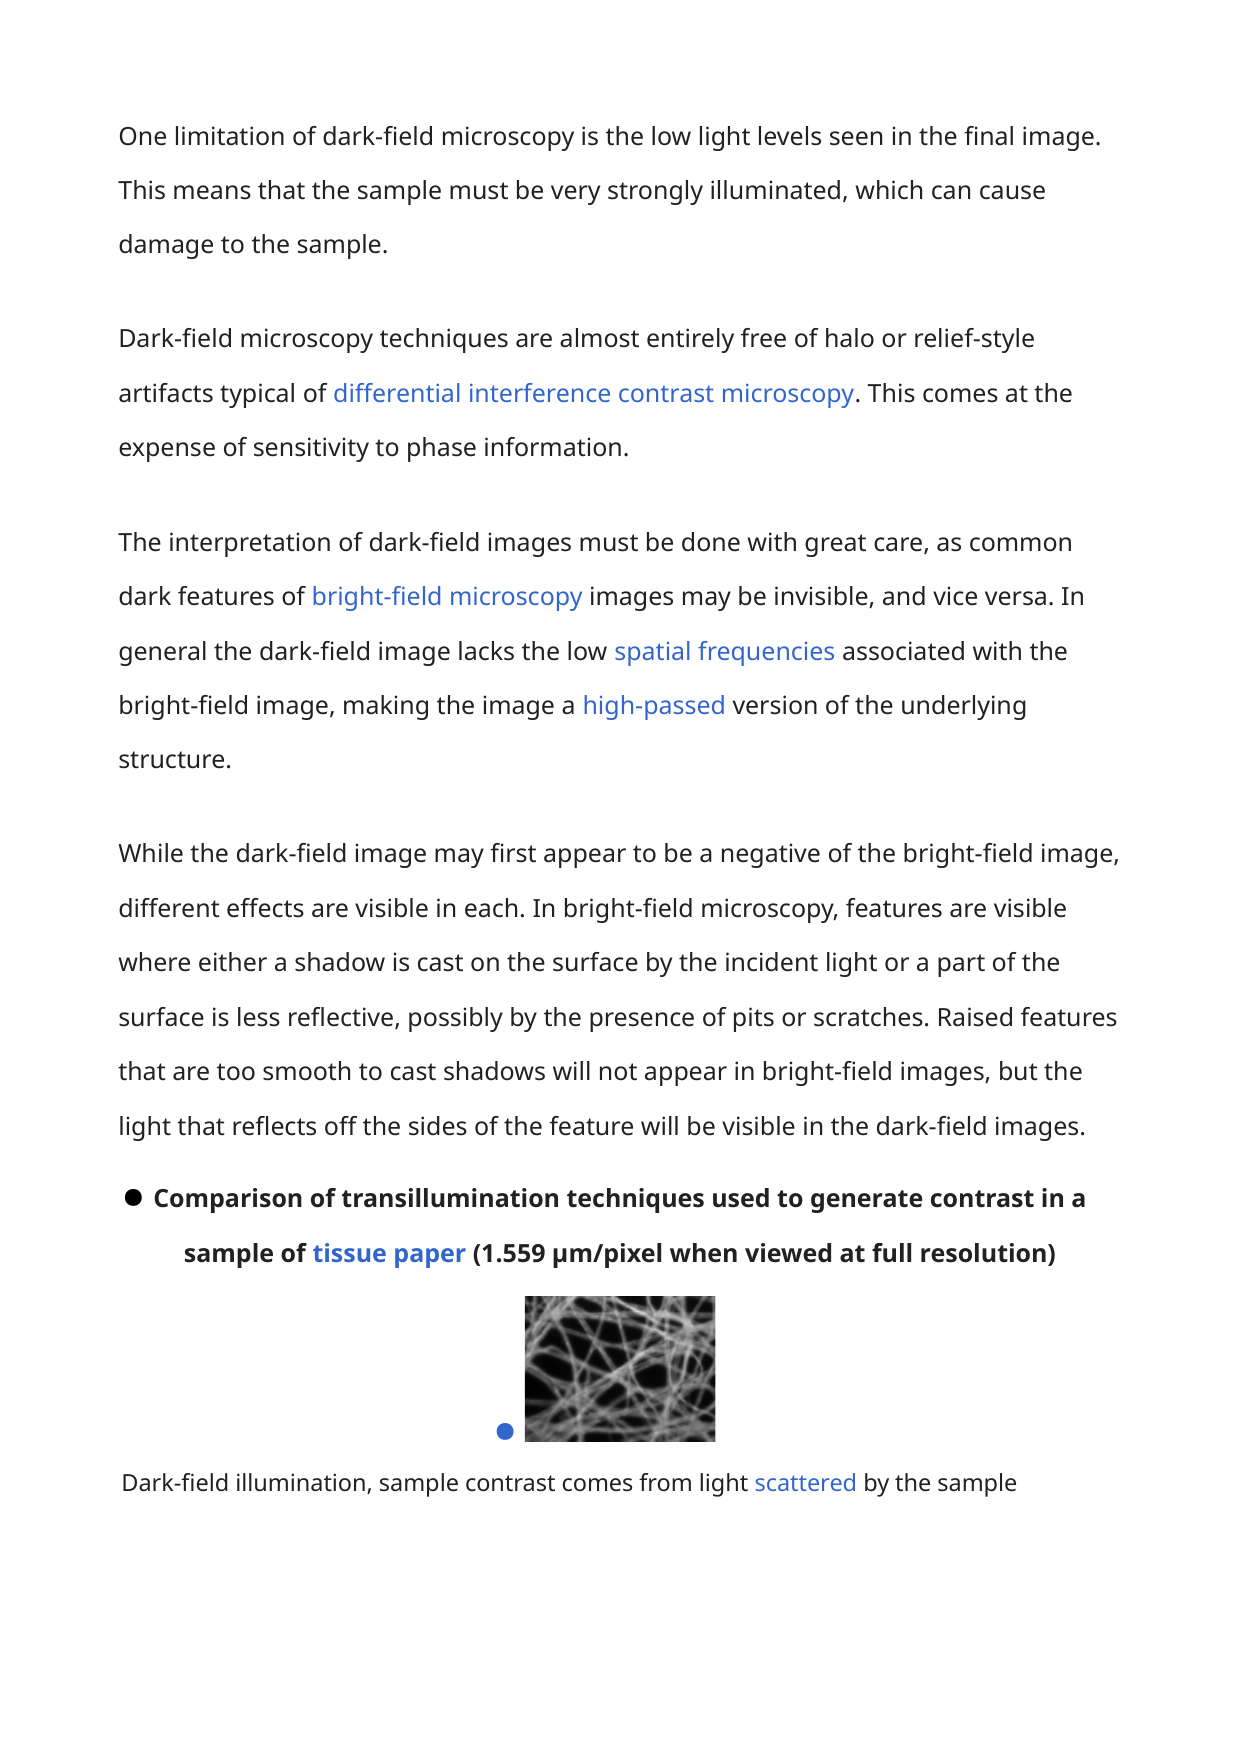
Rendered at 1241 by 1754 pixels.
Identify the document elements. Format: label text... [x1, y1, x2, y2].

text One limitation of dark-field microscopy is the low light levels seen in the final image. This means that the sample must be very strongly illuminated, which can cause damage to the sample. [118, 118, 1122, 261]
text Dark-field microscopy techniques are almost entirely free of halo or relief-style artifacts typical of differential interference contrast microscopy. This comes at the expense of sensitivity to phase information. [118, 321, 1122, 464]
text The interpretation of dark-field images must be done with great care, as common dark features of bright-field microscopy images may be invisible, and vice versa. In general the dark-field image lacks the low spatial frequencies associated with the bright-field image, making the image a high-passed version of the underlying structure. [118, 524, 1122, 776]
list Dark-field illumination, sample contrast comes from light scattered by the sample [118, 1466, 1122, 1498]
list Comparison of transillumination techniques used to generate contrast in a sample of tissue paper (1.559 μm/pixel when viewed at full resolution) [118, 1181, 1119, 1269]
picture [524, 1296, 716, 1442]
text While the dark-field image may first appear to be a negative of the bright-field image, different effects are visible in each. In bright-field microscopy, features are visible where either a shadow is cast on the surface by the incident light or a part of the surface is less reflective, possibly by the presence of pits or scratches. Raised features that are too smooth to cast shadows will not appear in bright-field images, but the light that reflects off the sides of the feature will be visible in the dark-field images. [118, 836, 1122, 1143]
